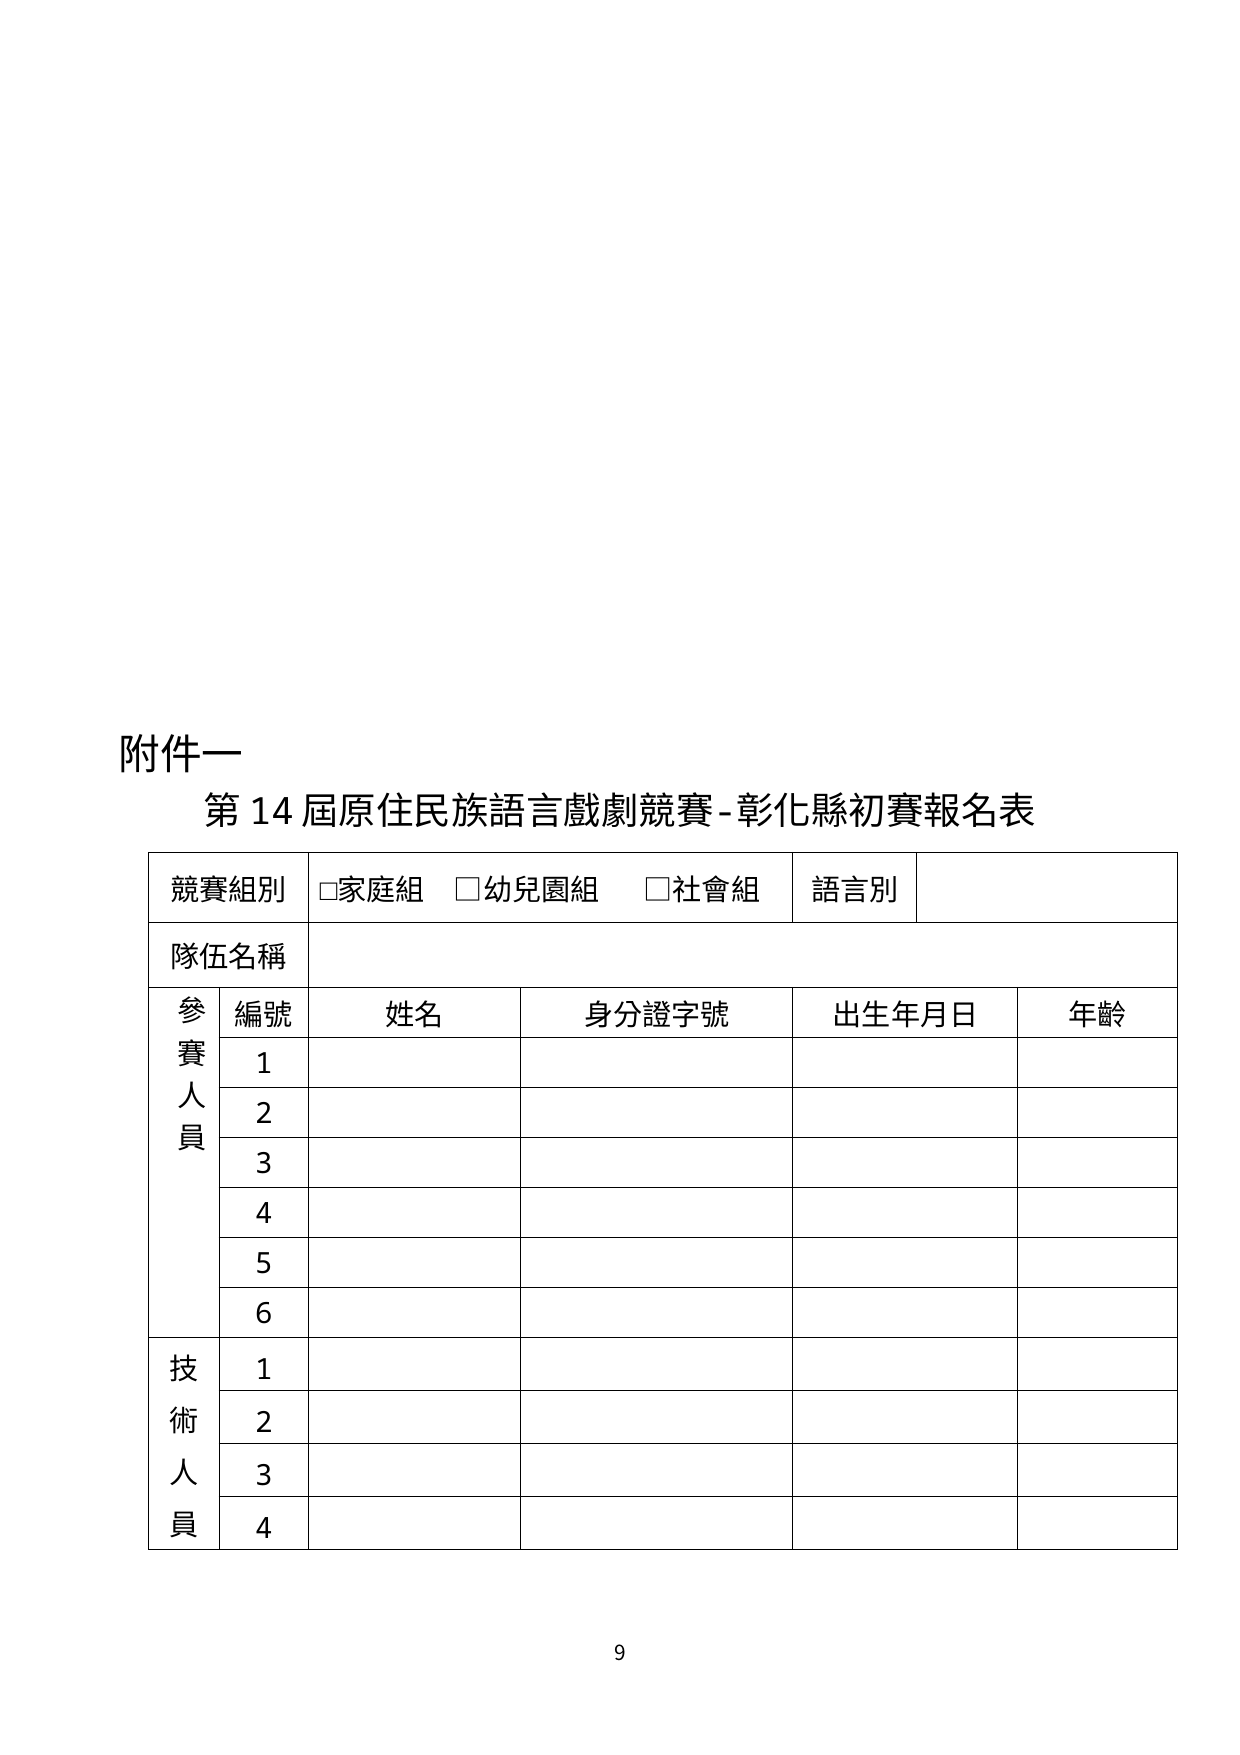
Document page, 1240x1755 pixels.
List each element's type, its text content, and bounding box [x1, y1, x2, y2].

table_cell [309, 1288, 520, 1337]
table_cell 4 [220, 1497, 308, 1549]
table_cell [793, 1338, 1017, 1390]
table_cell [793, 1444, 1017, 1496]
table_cell 姓名 [309, 988, 520, 1037]
table_cell [309, 1444, 520, 1496]
text 附件一 [118, 721, 1121, 781]
table_cell [793, 1138, 1017, 1187]
table_cell [1018, 1138, 1177, 1187]
table_cell 3 [220, 1444, 308, 1496]
table_cell [793, 1391, 1017, 1443]
table_cell [521, 1288, 792, 1337]
table_cell [309, 1497, 520, 1549]
table_cell [1018, 1238, 1177, 1287]
table_cell [521, 1238, 792, 1287]
table_cell [1018, 1038, 1177, 1087]
table_cell [521, 1391, 792, 1443]
table_cell 3 [220, 1138, 308, 1187]
table_cell [1018, 1444, 1177, 1496]
table_cell [521, 1497, 792, 1549]
table_cell 1 [220, 1338, 308, 1390]
table_cell [1018, 1391, 1177, 1443]
table_cell [309, 1038, 520, 1087]
table_cell [309, 1391, 520, 1443]
table_cell 1 [220, 1038, 308, 1087]
table_cell 年齡 [1018, 988, 1177, 1037]
table_cell 身分證字號 [521, 988, 792, 1037]
table_cell [521, 1444, 792, 1496]
table_cell [521, 1088, 792, 1137]
table_cell [309, 923, 1177, 987]
table_cell [309, 1238, 520, 1287]
table_cell [521, 1138, 792, 1187]
table_cell [1018, 1338, 1177, 1390]
table_cell [793, 1497, 1017, 1549]
table_cell 編號 [220, 988, 308, 1037]
table_cell [793, 1188, 1017, 1237]
text 第14屆原住民族語言戲劇競賽-彰化縣初賽報名表 [118, 781, 1121, 836]
table_cell [521, 1338, 792, 1390]
table_cell 5 [220, 1238, 308, 1287]
table_cell [1018, 1497, 1177, 1549]
table_cell 4 [220, 1188, 308, 1237]
table_cell [1018, 1188, 1177, 1237]
table_cell [309, 1138, 520, 1187]
table_cell [1018, 1288, 1177, 1337]
table_cell [793, 1238, 1017, 1287]
table_cell [309, 1088, 520, 1137]
table_cell 參 賽 人 員 [149, 988, 219, 1337]
table_cell 2 [220, 1391, 308, 1443]
table_cell [793, 1088, 1017, 1137]
table_cell 技術人員 [149, 1338, 219, 1549]
table_cell 6 [220, 1288, 308, 1337]
table_header 語言別 [793, 853, 916, 922]
table_cell [793, 1038, 1017, 1087]
table_cell 隊伍名稱 [149, 923, 308, 987]
table_header 競賽組別 [149, 853, 308, 922]
table_cell [309, 1338, 520, 1390]
table_cell 2 [220, 1088, 308, 1137]
table_header □家庭組 □幼兒園組 □社會組 [309, 853, 792, 922]
table_cell [521, 1038, 792, 1087]
table_header [917, 853, 1177, 922]
table_cell [521, 1188, 792, 1237]
table_cell 出生年月日 [793, 988, 1017, 1037]
table_cell [1018, 1088, 1177, 1137]
table_cell [309, 1188, 520, 1237]
table_cell [793, 1288, 1017, 1337]
